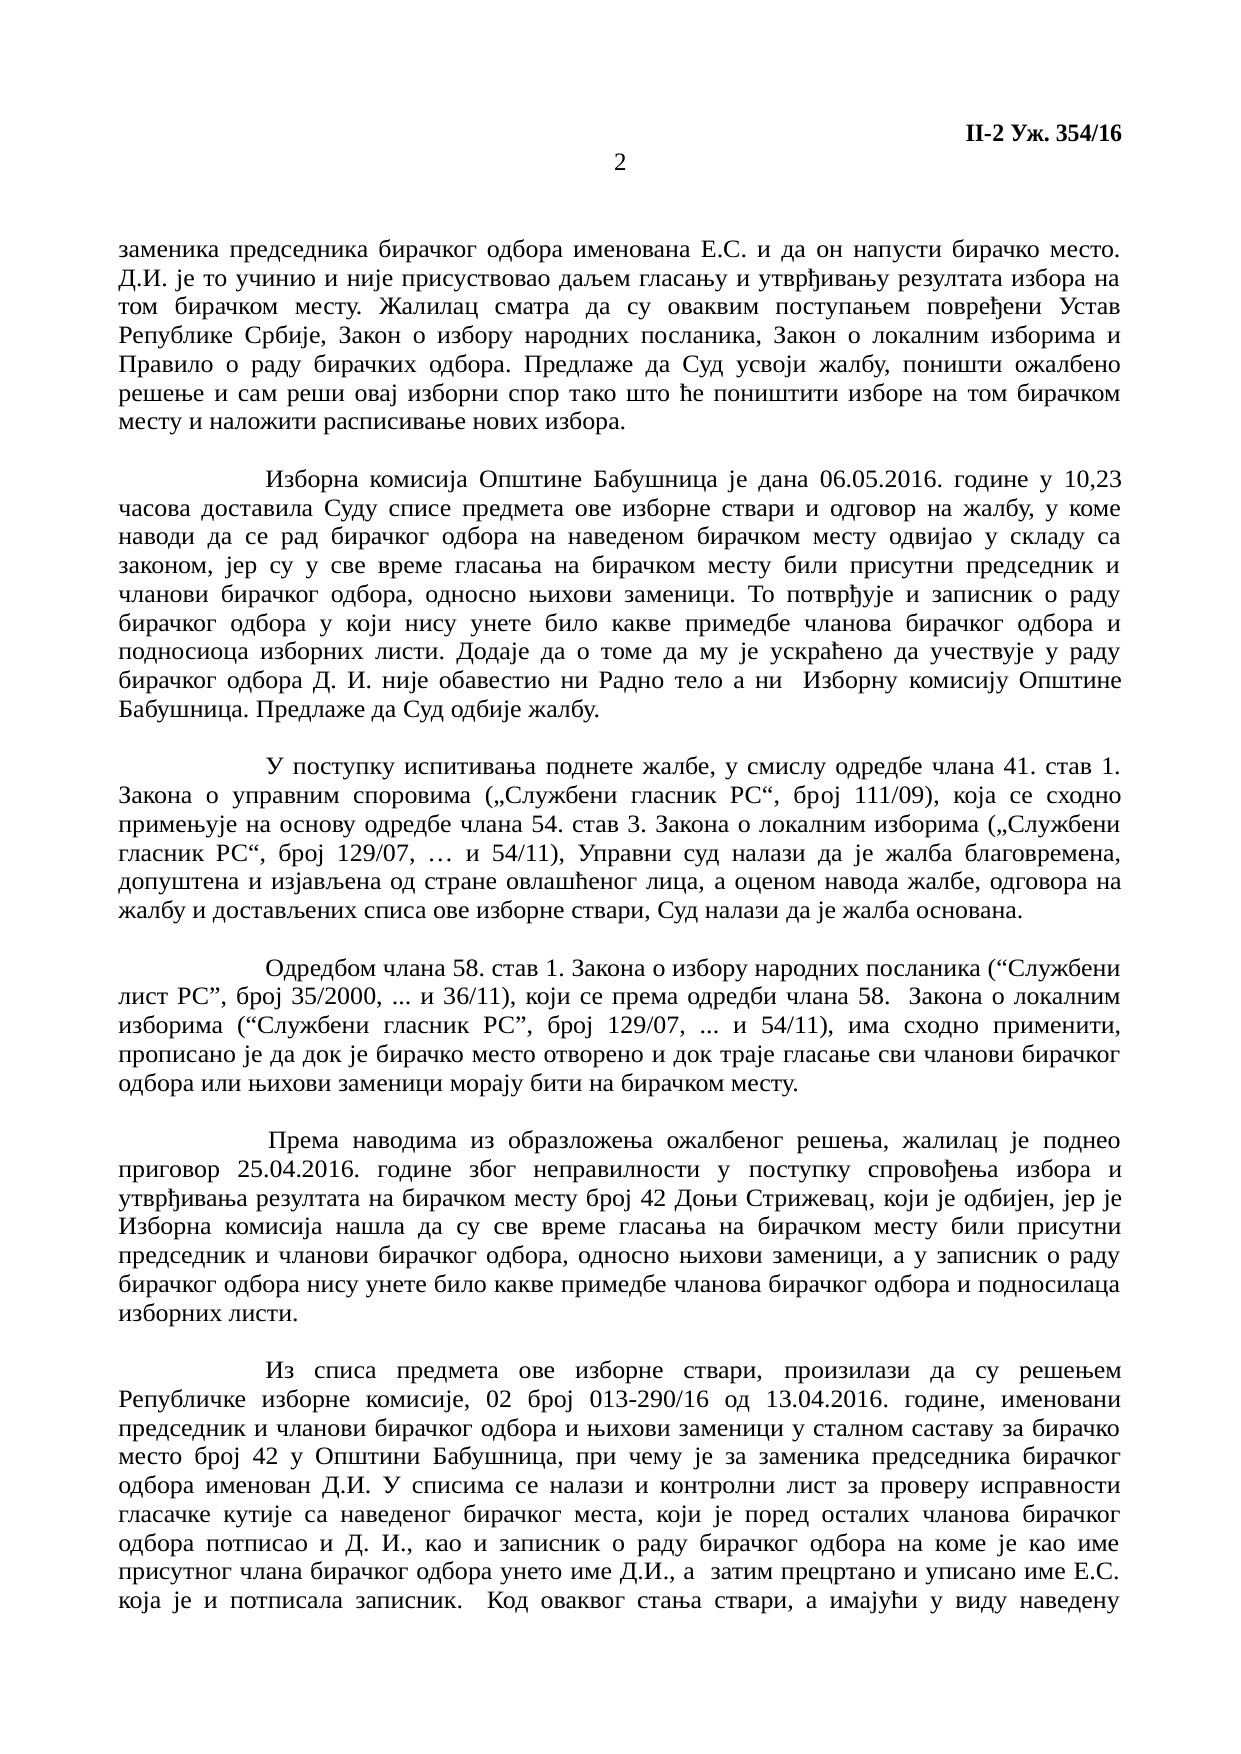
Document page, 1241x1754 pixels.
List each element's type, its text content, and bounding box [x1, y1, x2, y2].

text Из списа предмета ове изборне ствари, произилази да су решењем Републичке изборне комисије, 02 број 013-290/16 од 13.04.2016. године, именовани председник и чланови бирачког одбора и њихови заменици у сталном саставу за бирачко место број 42 у Општини Бабушница, при чему је за заменика председника бирачког одбора именован Д.И. У списима се налази и контролни лист за проверу исправности гласачке кутије са наведеног бирачког места, који је поред осталих чланова бирачког одбора потписао и Д. И., као и записник о раду бирачког одбора на коме је као име присутног члана бирачког одбора унето име Д.И., а затим прецртано и уписано име Е.С. која је и потписала записник. Код оваквог стања ствари, а имајући у виду наведену [118, 1355, 1122, 1614]
text У поступку испитивања поднете жалбе, у смислу одредбе члана 41. став 1. Закона о управним споровима („Службени гласник РС“, број 111/09), која се сходно примењује на основу одредбе члана 54. став 3. Закона о локалним изборима („Службени гласник РС“, број 129/07, … и 54/11), Управни суд налази да је жалба благовремена, допуштена и изјављена од стране овлашћеног лица, а оценом навода жалбе, одговора на жалбу и достављених списа ове изборне ствари, Суд налази да је жалба основана. [118, 751, 1122, 924]
text Одредбом члана 58. став 1. Закона о избору народних посланика (“Службени лист РС”, број 35/2000, ... и 36/11), који се према одредби члана 58. Закона о локалним изборима (“Службени гласник РС”, број 129/07, ... и 54/11), има сходно применити, прописано је да док је бирачко место отворено и док траје гласање сви чланови бирачког одбора или њихови заменици морају бити на бирачком месту. [118, 953, 1122, 1096]
text Према наводима из образложења ожалбеног решења, жалилац је поднео приговор 25.04.2016. године због неправилности у поступку спровођења избора и утврђивања резултата на бирачком месту број 42 Доњи Стрижевац, који је одбијен, јер је Изборна комисија нашла да су све време гласања на бирачком месту били присутни председник и чланови бирачког одбора, односно њихови заменици, а у записник о раду бирачког одбора нису унете било какве примедбе чланова бирачког одбора и подносилаца изборних листи. [118, 1125, 1122, 1326]
text Изборна комисија Општине Бабушница је дана 06.05.2016. године у 10,23 часова доставила Суду списе предмета ове изборне ствари и одговор на жалбу, у коме наводи да се рад бирачког одбора на наведеном бирачком месту одвијао у складу са законом, јер су у све време гласања на бирачком месту били присутни председник и чланови бирачког одбора, односно њихови заменици. То потврђује и записник о раду бирачког одбора у који нису унете било какве примедбе чланова бирачког одбора и подносиоца изборних листи. Додаје да о томе да му је ускраћено да учествује у раду бирачког одбора Д. И. није обавестио ни Радно тело а ни Изборну комисију Општине Бабушница. Предлаже да Суд одбије жалбу. [118, 464, 1122, 723]
text заменика председника бирачког одбора именована Е.С. и да он напусти бирачко место. Д.И. је то учинио и није присуствовао даљем гласању и утврђивању резултата избора на том бирачком месту. Жалилац сматра да су оваквим поступањем повређени Устав Републике Србије, Закон о избору народних посланика, Закон о локалним изборима и Правило о раду бирачких одбора. Предлаже да Суд усвоји жалбу, поништи ожалбено решење и сам реши овај изборни спор тако што ће поништити изборе на том бирачком месту и наложити расписивање нових избора. [118, 234, 1122, 435]
